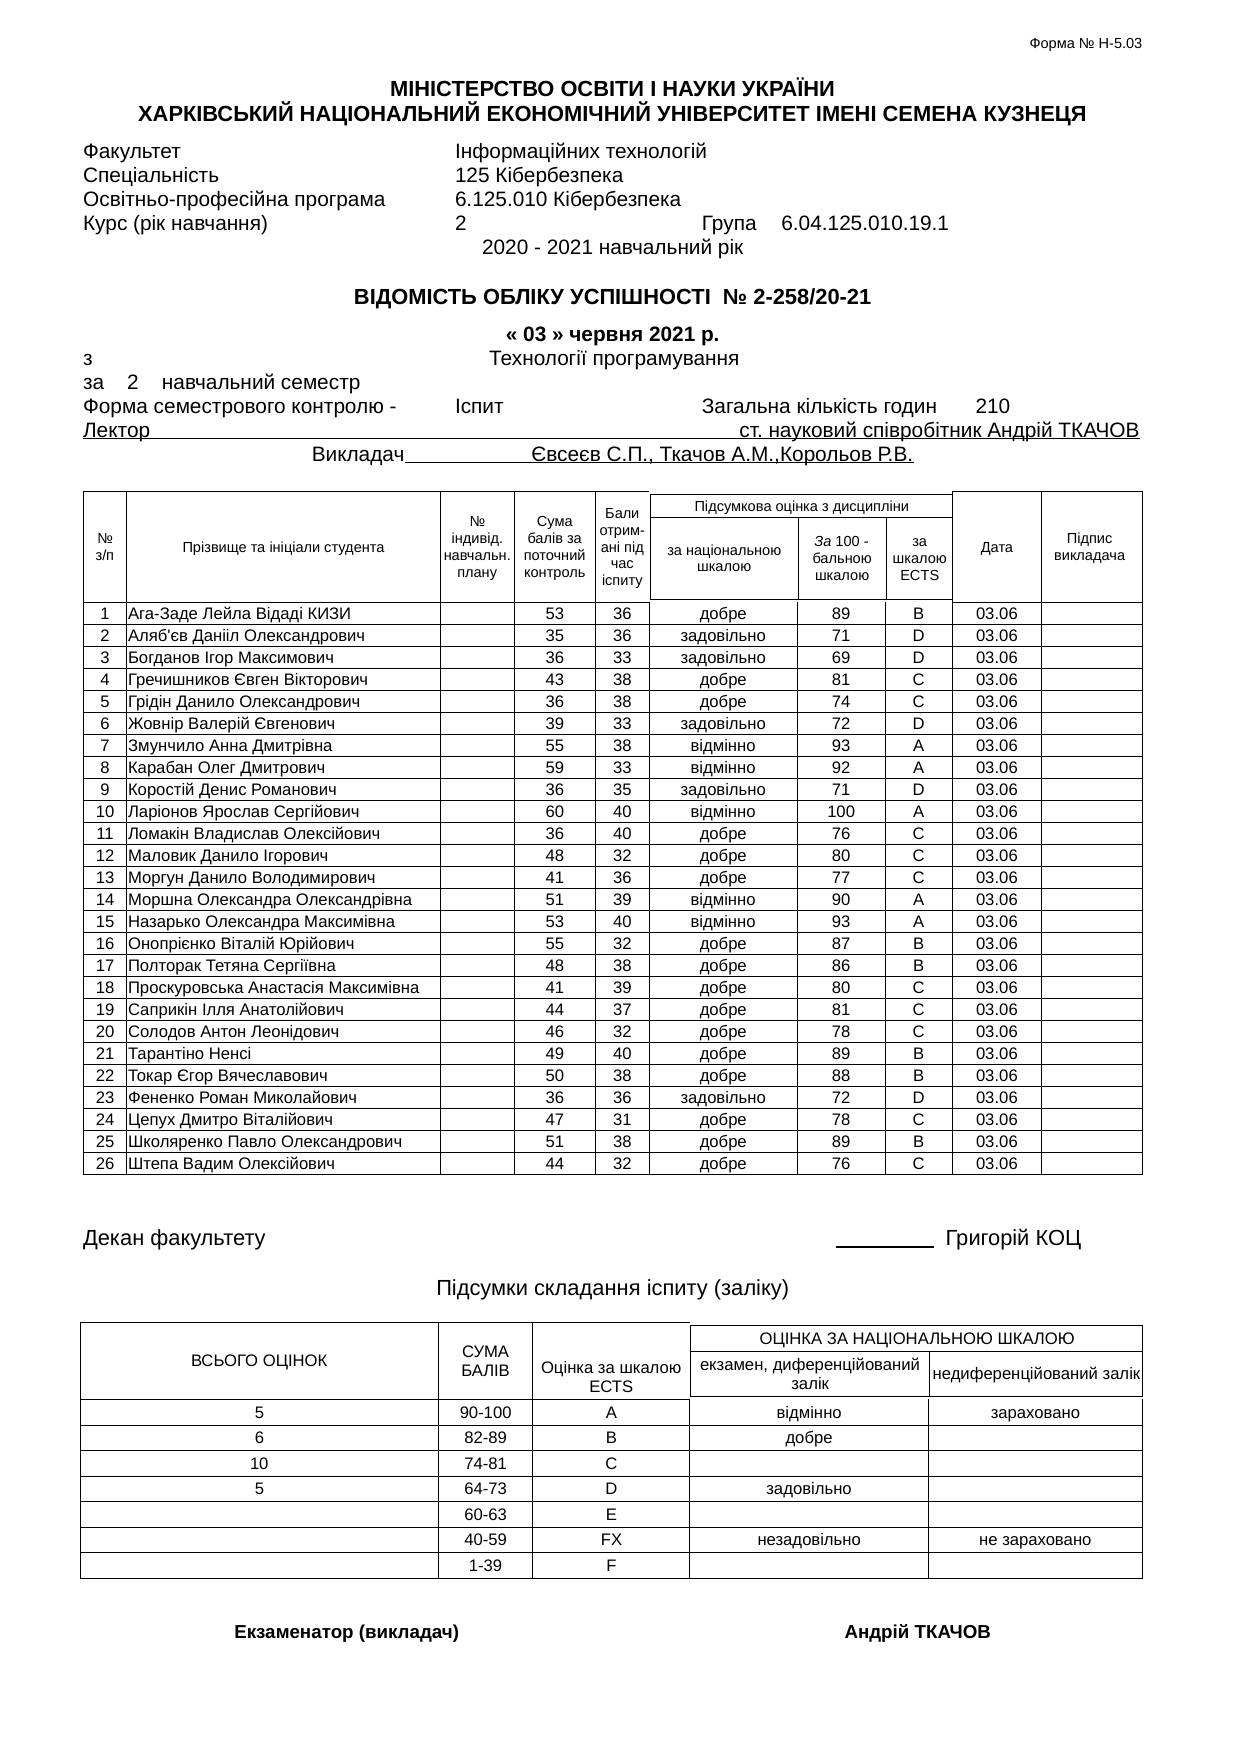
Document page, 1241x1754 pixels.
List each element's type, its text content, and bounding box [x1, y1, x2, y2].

table_cell C [886, 823, 952, 844]
table_cell 60 [515, 801, 595, 822]
table_cell 03.06 [953, 933, 1041, 954]
table_cell 38 [596, 669, 649, 690]
table_cell [441, 801, 514, 822]
text 2020 - 2021 навчальний рік [83, 235, 1142, 259]
text Факультет Інформаційних технологій [83, 139, 1142, 163]
table_cell [929, 1502, 1142, 1527]
table_header ВСЬОГО ОЦІНОК [81, 1323, 438, 1399]
table_cell добре [650, 1021, 797, 1042]
table_cell B [886, 1043, 952, 1064]
table_cell [81, 1502, 438, 1527]
table_cell [929, 1451, 1142, 1476]
table_cell 6 [81, 1426, 438, 1450]
table_cell 35 [596, 779, 649, 800]
table_cell 72 [798, 1087, 885, 1108]
table_cell 22 [84, 1065, 126, 1086]
table_cell добре [650, 977, 797, 998]
table_cell 03.06 [953, 1021, 1041, 1042]
table_cell 03.06 [953, 647, 1041, 668]
table_cell B [886, 1065, 952, 1086]
table_cell [441, 1021, 514, 1042]
table_cell 2 [84, 625, 126, 646]
table_cell зараховано [929, 1399, 1142, 1424]
table_cell [1042, 713, 1142, 734]
table_cell 38 [596, 691, 649, 712]
table_cell [690, 1451, 928, 1476]
table_cell Саприкін Ілля Анатолійович [127, 999, 440, 1020]
table_cell добре [650, 999, 797, 1020]
table_cell задовільно [650, 779, 797, 800]
table_cell 36 [596, 1087, 649, 1108]
table_cell добре [650, 1153, 797, 1174]
table_cell 5 [81, 1477, 438, 1501]
table_cell [1042, 933, 1142, 954]
table_cell D [886, 779, 952, 800]
table_cell 80 [798, 977, 885, 998]
table_header Дата [953, 492, 1041, 602]
table_cell [1042, 691, 1142, 712]
table_cell 33 [596, 647, 649, 668]
table_cell 3 [84, 647, 126, 668]
table_cell 8 [84, 757, 126, 778]
table_cell 4 [84, 669, 126, 690]
table_cell 69 [798, 647, 885, 668]
table_cell B [886, 933, 952, 954]
table_cell 50 [515, 1065, 595, 1086]
table_cell D [886, 647, 952, 668]
table_cell 43 [515, 669, 595, 690]
table_cell 100 [798, 801, 885, 822]
table_cell [690, 1502, 928, 1527]
table_cell екзамен, диференційований залік [691, 1352, 929, 1396]
table_cell 1 [84, 603, 126, 624]
table_cell 21 [84, 1043, 126, 1064]
table_cell Коростій Денис Романович [127, 779, 440, 800]
table_cell Маловик Данило Ігорович [127, 845, 440, 866]
table_cell 32 [596, 933, 649, 954]
table_cell задовільно [650, 1087, 797, 1108]
table_header ОЦІНКА ЗА НАЦІОНАЛЬНОЮ ШКАЛОЮ [691, 1326, 1142, 1351]
table_cell C [886, 691, 952, 712]
table_cell 40 [596, 911, 649, 932]
table_cell [1042, 955, 1142, 976]
table_header [649, 491, 952, 602]
table_cell Солодов Антон Леонідович [127, 1021, 440, 1042]
table_cell Моргун Данило Володимирович [127, 867, 440, 888]
table_cell Цепух Дмитро Віталійович [127, 1109, 440, 1130]
text з Технології програмування [83, 346, 1142, 369]
table_cell 72 [798, 713, 885, 734]
table_cell Тарантіно Ненсі [127, 1043, 440, 1064]
table_cell 44 [515, 1153, 595, 1174]
table_cell B [533, 1426, 689, 1450]
table_cell 38 [596, 1065, 649, 1086]
table_cell 03.06 [953, 713, 1041, 734]
table_cell [929, 1553, 1142, 1578]
table_cell 78 [798, 1021, 885, 1042]
table_cell 36 [596, 625, 649, 646]
table_cell 36 [596, 867, 649, 888]
table_cell [81, 1553, 438, 1578]
table_cell 6 [84, 713, 126, 734]
table_cell 53 [515, 911, 595, 932]
table_cell 41 [515, 977, 595, 998]
table_cell [441, 647, 514, 668]
table_cell добре [650, 669, 797, 690]
table_cell D [886, 1087, 952, 1108]
table_cell 87 [798, 933, 885, 954]
table_cell відмінно [690, 1399, 928, 1424]
table_cell 39 [596, 977, 649, 998]
table_cell 40 [596, 1043, 649, 1064]
table_cell A [886, 757, 952, 778]
table_cell [1042, 735, 1142, 756]
table_cell 71 [798, 625, 885, 646]
table_cell добре [650, 602, 797, 624]
table_cell [441, 823, 514, 844]
table_cell 81 [798, 999, 885, 1020]
table_cell 48 [515, 955, 595, 976]
text Спеціальність 125 Кібербезпека [83, 163, 1142, 187]
table_cell 19 [84, 999, 126, 1020]
text Курс (рік навчання) 2 Група 6.04.125.010.19.1 [83, 211, 1142, 235]
table_cell [441, 999, 514, 1020]
table_cell 03.06 [953, 977, 1041, 998]
table_cell [1042, 647, 1142, 668]
table_cell A [886, 735, 952, 756]
table_cell 03.06 [953, 603, 1041, 624]
table_cell [1042, 867, 1142, 888]
table_header Прізвище та ініціали студента [127, 492, 440, 602]
table_cell 33 [596, 757, 649, 778]
table_cell 03.06 [953, 801, 1041, 822]
table_cell не зараховано [929, 1528, 1142, 1552]
table_cell задовільно [690, 1477, 928, 1501]
table_cell D [533, 1477, 689, 1501]
table_cell 90-100 [439, 1400, 532, 1424]
table_cell 71 [798, 779, 885, 800]
table_cell [690, 1553, 928, 1578]
text Освітньо-професійна програма 6.125.010 Кібербезпека [83, 187, 1142, 211]
table_cell 9 [84, 779, 126, 800]
table_cell E [533, 1502, 689, 1527]
table_cell 24 [84, 1109, 126, 1130]
table_cell 03.06 [953, 1131, 1041, 1152]
table_cell 93 [798, 735, 885, 756]
table_cell добре [650, 933, 797, 954]
table_cell 86 [798, 955, 885, 976]
table_cell [1042, 1153, 1142, 1174]
table_cell 80 [798, 845, 885, 866]
table_cell 92 [798, 757, 885, 778]
table_cell [1042, 911, 1142, 932]
table_cell 03.06 [953, 845, 1041, 866]
table_cell 38 [596, 1131, 649, 1152]
table_cell 31 [596, 1109, 649, 1130]
table_cell Аляб'єв Данііл Олександрович [127, 625, 440, 646]
table_header Підпис викладача [1042, 492, 1142, 602]
table_header № індивід. навчальн. плану [441, 492, 514, 602]
table_cell добре [650, 1065, 797, 1086]
table_cell 44 [515, 999, 595, 1020]
table_cell 03.06 [953, 889, 1041, 910]
table_cell Ломакін Владислав Олексійович [127, 823, 440, 844]
table_cell 59 [515, 757, 595, 778]
table_cell [1042, 1021, 1142, 1042]
table_cell 32 [596, 1153, 649, 1174]
table_cell B [886, 602, 952, 624]
table_cell 32 [596, 845, 649, 866]
table_header № з/п [84, 492, 126, 602]
table_cell 78 [798, 1109, 885, 1130]
table_cell 03.06 [953, 691, 1041, 712]
table_cell [1042, 845, 1142, 866]
table_cell Грідін Данило Олександрович [127, 691, 440, 712]
table_cell добре [650, 1109, 797, 1130]
table_cell [1042, 889, 1142, 910]
table_cell відмінно [650, 889, 797, 910]
table_cell C [886, 999, 952, 1020]
table_cell 18 [84, 977, 126, 998]
table_cell A [886, 801, 952, 822]
table_cell 76 [798, 1153, 885, 1174]
table_header СУМА БАЛІВ [439, 1323, 532, 1399]
table_cell 53 [515, 603, 595, 624]
table_cell Школяренко Павло Олександрович [127, 1131, 440, 1152]
table_cell 40 [596, 801, 649, 822]
table_cell FX [533, 1528, 689, 1552]
table_cell D [886, 625, 952, 646]
table_cell [441, 757, 514, 778]
table_cell 88 [798, 1065, 885, 1086]
table_cell [1042, 779, 1142, 800]
table_cell 03.06 [953, 1087, 1041, 1108]
table_cell B [886, 955, 952, 976]
table_cell 36 [515, 647, 595, 668]
table_cell C [886, 1153, 952, 1174]
table_cell 39 [596, 889, 649, 910]
table_cell 03.06 [953, 1043, 1041, 1064]
table_cell 03.06 [953, 779, 1041, 800]
table_cell 03.06 [953, 1109, 1041, 1130]
table_cell Штепа Вадим Олексійович [127, 1153, 440, 1174]
table_cell [441, 955, 514, 976]
table_cell C [886, 1021, 952, 1042]
table_cell [81, 1528, 438, 1552]
text Форма № Н-5.03 [83, 34, 1142, 51]
table_cell 03.06 [953, 669, 1041, 690]
table_cell [441, 1153, 514, 1174]
table_cell 12 [84, 845, 126, 866]
table_cell 25 [84, 1131, 126, 1152]
table_cell [441, 691, 514, 712]
table_cell [1042, 801, 1142, 822]
table_cell 35 [515, 625, 595, 646]
table_cell 03.06 [953, 1153, 1041, 1174]
table_cell відмінно [650, 911, 797, 932]
table_cell 51 [515, 1131, 595, 1152]
table_cell D [886, 713, 952, 734]
table_cell 10 [84, 801, 126, 822]
table_cell задовільно [650, 647, 797, 668]
table_cell [441, 1087, 514, 1108]
table_cell 36 [515, 823, 595, 844]
table_cell 74 [798, 691, 885, 712]
table_cell 41 [515, 867, 595, 888]
table_cell Проскуровська Анастасія Максимівна [127, 977, 440, 998]
table_cell [441, 1043, 514, 1064]
table_cell [441, 911, 514, 932]
table_cell за шкалою ECTS [887, 518, 952, 599]
table_cell 32 [596, 1021, 649, 1042]
text Викладач Євсеєв С.П., Ткачов А.М.,Корольов Р.В. [83, 441, 1142, 465]
table_cell [441, 845, 514, 866]
table_cell C [533, 1451, 689, 1476]
table_cell 40 [596, 823, 649, 844]
table_cell Моршна Олександра Олександрівна [127, 889, 440, 910]
table_cell 51 [515, 889, 595, 910]
table_cell добре [650, 845, 797, 866]
table_cell [441, 933, 514, 954]
table_cell C [886, 669, 952, 690]
table_cell 16 [84, 933, 126, 954]
table_cell [441, 889, 514, 910]
table_cell 5 [84, 691, 126, 712]
table_cell [929, 1477, 1142, 1501]
text за 2 навчальний семестр [83, 369, 1142, 393]
table_cell добре [650, 867, 797, 888]
table_cell [441, 603, 514, 624]
text Лектор ст. науковий співробітник Андрій ТКАЧОВ [83, 417, 1142, 441]
table_header Підсумкова оцінка з дисципліни [651, 495, 952, 517]
table_cell 76 [798, 823, 885, 844]
table_cell A [886, 889, 952, 910]
table_cell B [886, 1131, 952, 1152]
subtitle МІНІСТЕРСТВО ОСВІТИ І НАУКИ УКРАЇНИ ХАРКІВСЬКИЙ НАЦІОНАЛЬНИЙ ЕКОНОМІЧНИЙ УНІВЕРСИТЕТ ІМЕНІ СЕМЕНА КУЗНЕЦЯ [83, 76, 1142, 127]
table_header Сума балів за поточний контроль [515, 492, 595, 602]
table_cell Жовнір Валерій Євгенович [127, 713, 440, 734]
table_cell 74-81 [439, 1451, 532, 1476]
table_cell 03.06 [953, 735, 1041, 756]
table_cell відмінно [650, 801, 797, 822]
table_cell Токар Єгор Вячеславович [127, 1065, 440, 1086]
text « 03 » червня 2021 р. [83, 322, 1142, 346]
table_cell 81 [798, 669, 885, 690]
table_cell 7 [84, 735, 126, 756]
table_cell 20 [84, 1021, 126, 1042]
table_cell 77 [798, 867, 885, 888]
table_header Бали отрим-ані під час іспиту [596, 492, 649, 602]
table_cell Назарько Олександра Максимівна [127, 911, 440, 932]
table_cell 03.06 [953, 955, 1041, 976]
table_cell [441, 867, 514, 888]
table_cell 14 [84, 889, 126, 910]
table_cell 33 [596, 713, 649, 734]
text Підсумки складання іспиту (заліку) [83, 1275, 1142, 1300]
table_cell [1042, 1131, 1142, 1152]
table_cell задовільно [650, 625, 797, 646]
table_cell 60-63 [439, 1502, 532, 1527]
table_cell 39 [515, 713, 595, 734]
table_cell 1-39 [439, 1553, 532, 1578]
table_cell 37 [596, 999, 649, 1020]
table_cell [441, 977, 514, 998]
table_cell 03.06 [953, 1065, 1041, 1086]
table_cell 03.06 [953, 625, 1041, 646]
table_cell Онопрієнко Віталій Юрійович [127, 933, 440, 954]
subtitle ВІДОМІСТЬ ОБЛІКУ УСПІШНОСТІ № 2-258/20-21 [83, 284, 1142, 309]
table_cell 03.06 [953, 823, 1041, 844]
table_cell недиференційований залік [930, 1352, 1142, 1396]
table_cell 38 [596, 735, 649, 756]
table_cell [441, 1131, 514, 1152]
table_cell [1042, 999, 1142, 1020]
table_cell 15 [84, 911, 126, 932]
table_cell Ларіонов Ярослав Сергійович [127, 801, 440, 822]
table_cell За 100 - бальною шкалою [799, 518, 886, 599]
table_cell [1042, 1043, 1142, 1064]
table_cell Фененко Роман Миколайович [127, 1087, 440, 1108]
table_cell [1042, 1109, 1142, 1130]
table_cell 89 [798, 602, 885, 624]
table_cell Богданов Ігор Максимович [127, 647, 440, 668]
table_cell 03.06 [953, 867, 1041, 888]
table_cell A [533, 1400, 689, 1424]
table_cell 40-59 [439, 1528, 532, 1552]
table_cell 03.06 [953, 757, 1041, 778]
table_cell [929, 1426, 1142, 1450]
table_cell 89 [798, 1043, 885, 1064]
table_cell 49 [515, 1043, 595, 1064]
table_cell незадовільно [690, 1528, 928, 1552]
table_cell за національною шкалою [651, 518, 798, 599]
table_cell 36 [515, 691, 595, 712]
table_cell 89 [798, 1131, 885, 1152]
table_cell [1042, 823, 1142, 844]
text Декан факультету Григорій КОЦ [83, 1225, 1142, 1250]
table_cell Карабан Олег Дмитрович [127, 757, 440, 778]
table_cell [1042, 977, 1142, 998]
table_cell 13 [84, 867, 126, 888]
table_cell [441, 735, 514, 756]
table_cell добре [650, 691, 797, 712]
table_cell 38 [596, 955, 649, 976]
table_cell [441, 779, 514, 800]
table_cell 26 [84, 1153, 126, 1174]
table_cell [441, 1109, 514, 1130]
table_cell 5 [81, 1400, 438, 1424]
table_cell Ага-Заде Лейла Відаді КИЗИ [127, 603, 440, 624]
table_cell 36 [515, 779, 595, 800]
table_cell 55 [515, 933, 595, 954]
text Екзаменатор (викладач) Андрій ТКАЧОВ [83, 1621, 1142, 1643]
table_cell Гречишников Євген Вікторович [127, 669, 440, 690]
table_cell [441, 713, 514, 734]
text Форма семестрового контролю - Iспит Загальна кількість годин 210 [83, 393, 1142, 417]
table_cell 48 [515, 845, 595, 866]
table_cell 64-73 [439, 1477, 532, 1501]
table_cell 03.06 [953, 999, 1041, 1020]
table_cell 93 [798, 911, 885, 932]
table_cell F [533, 1553, 689, 1578]
table_cell 55 [515, 735, 595, 756]
table_cell 47 [515, 1109, 595, 1130]
table_header Оцінка за шкалою ЕСТS [533, 1323, 689, 1399]
table_cell 10 [81, 1451, 438, 1476]
table_cell [1042, 1087, 1142, 1108]
table_cell [441, 1065, 514, 1086]
table_cell 03.06 [953, 911, 1041, 932]
table_cell добре [690, 1426, 928, 1450]
table_cell [1042, 669, 1142, 690]
table_cell 90 [798, 889, 885, 910]
table_cell Змунчило Анна Дмитрівна [127, 735, 440, 756]
table_cell [1042, 625, 1142, 646]
table_cell [441, 625, 514, 646]
table_cell задовільно [650, 713, 797, 734]
table_cell добре [650, 1043, 797, 1064]
table_cell A [886, 911, 952, 932]
table_cell Полторак Тетяна Сергіївна [127, 955, 440, 976]
table_cell [1042, 1065, 1142, 1086]
table_cell добре [650, 955, 797, 976]
table_cell [441, 669, 514, 690]
table_cell відмінно [650, 735, 797, 756]
table_cell [1042, 757, 1142, 778]
table_cell 82-89 [439, 1426, 532, 1450]
table_cell 11 [84, 823, 126, 844]
table_cell 23 [84, 1087, 126, 1108]
table_cell C [886, 977, 952, 998]
table_cell 46 [515, 1021, 595, 1042]
table_cell C [886, 845, 952, 866]
table_cell 36 [596, 603, 649, 624]
table_cell добре [650, 1131, 797, 1152]
table_cell 17 [84, 955, 126, 976]
table_cell добре [650, 823, 797, 844]
table_cell [1042, 603, 1142, 624]
table_cell відмінно [650, 757, 797, 778]
table_cell 36 [515, 1087, 595, 1108]
table_cell C [886, 867, 952, 888]
table_cell C [886, 1109, 952, 1130]
